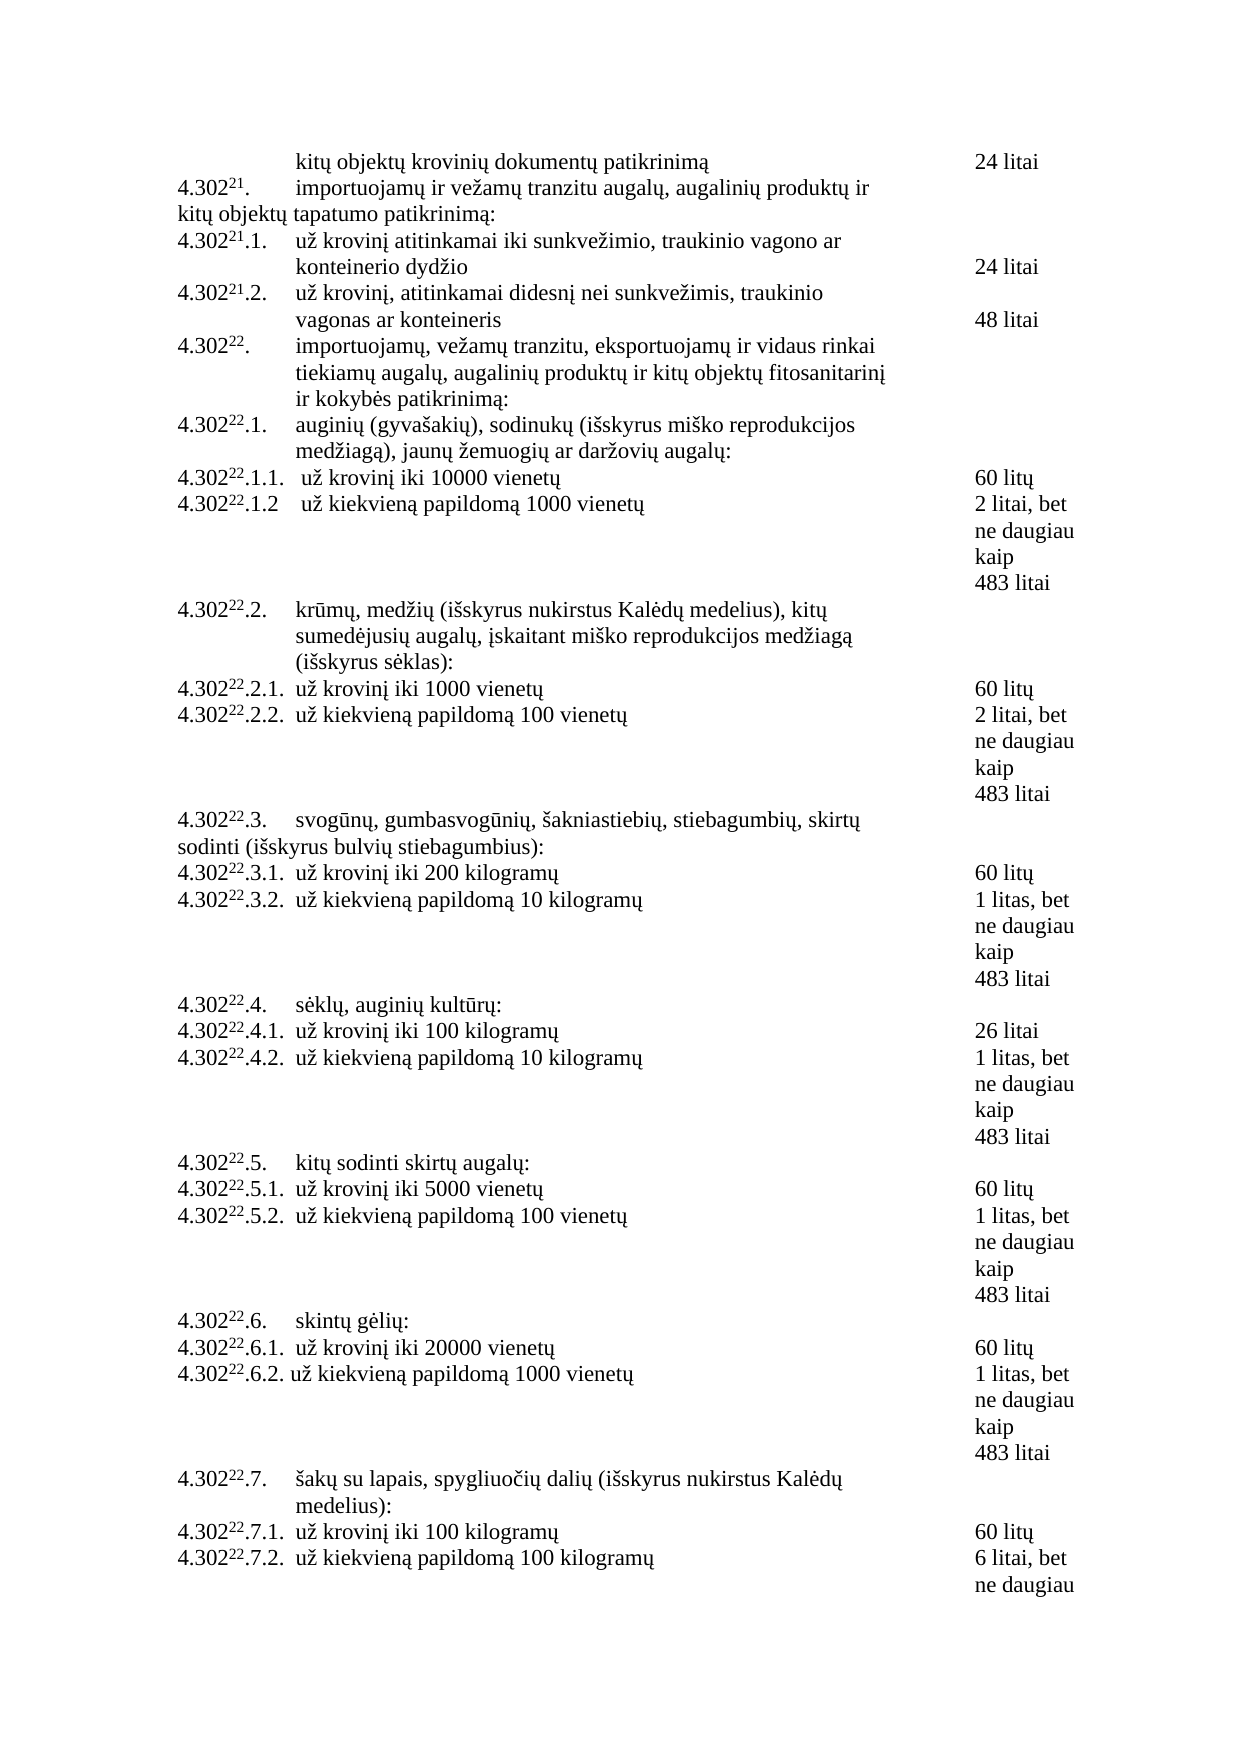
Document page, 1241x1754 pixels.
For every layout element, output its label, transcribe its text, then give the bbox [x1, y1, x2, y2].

text kaip [974, 1254, 1122, 1281]
text 4.30222.2. krūmų, medžių (išskyrus nukirstus Kalėdų medelius), kitų [177, 596, 1122, 622]
text 4.30222.1.2 už kiekvieną papildomą 1000 vienetų 2 litai, bet [177, 490, 1122, 517]
text 4.30222.5. kitų sodinti skirtų augalų: [177, 1149, 1122, 1176]
text 4.30222.1. auginių (gyvašakių), sodinukų (išskyrus miško reprodukcijos [177, 411, 1122, 438]
text kaip [974, 754, 1122, 780]
text 4.30222.7. šakų su lapais, spygliuočių dalių (išskyrus nukirstus Kalėdų [177, 1465, 1122, 1492]
text kitų objektų tapatumo patikrinimą: [177, 200, 1122, 227]
text 4.30222. importuojamų, vežamų tranzitu, eksportuojamų ir vidaus rinkai [177, 332, 1122, 358]
text medžiagą), jaunų žemuogių ar daržovių augalų: [177, 438, 1122, 464]
text ne daugiau [974, 727, 1122, 754]
text tiekiamų augalų, augalinių produktų ir kitų objektų fitosanitarinį [177, 358, 1122, 385]
text 483 litai [974, 780, 1122, 807]
text kaip [974, 938, 1122, 965]
text 483 litai [974, 569, 1122, 596]
text 4.30221. importuojamų ir vežamų tranzitu augalų, augalinių produktų ir [177, 174, 1122, 200]
text kaip [974, 1413, 1122, 1439]
text ir kokybės patikrinimą: [177, 385, 1122, 411]
text kitų objektų krovinių dokumentų patikrinimą 24 litai [177, 148, 1122, 174]
text 4.30222.3.1. už krovinį iki 200 kilogramų 60 litų [177, 859, 1122, 886]
text sumedėjusių augalų, įskaitant miško reprodukcijos medžiagą [177, 622, 1122, 648]
text kaip [974, 543, 1122, 569]
text 4.30222.4.1. už krovinį iki 100 kilogramų 26 litai [177, 1017, 1122, 1044]
text 483 litai [974, 1439, 1122, 1465]
text 4.30222.5.2. už kiekvieną papildomą 100 vienetų 1 litas, bet [177, 1202, 1122, 1228]
text 4.30222.4. sėklų, auginių kultūrų: [177, 991, 1122, 1017]
text 4.30222.7.1. už krovinį iki 100 kilogramų 60 litų [177, 1518, 1122, 1544]
text (išskyrus sėklas): [177, 648, 1122, 675]
text ne daugiau [974, 1070, 1122, 1096]
text ne daugiau [974, 912, 1122, 938]
text 4.30222.5.1. už krovinį iki 5000 vienetų 60 litų [177, 1176, 1122, 1202]
text 483 litai [974, 965, 1122, 991]
text ne daugiau [177, 517, 1122, 543]
text 483 litai [974, 1281, 1122, 1307]
text 4.30222.3. svogūnų, gumbasvogūnių, šakniastiebių, stiebagumbių, skirtų [177, 807, 1122, 833]
text 4.30222.6.1. už krovinį iki 20000 vienetų 60 litų [177, 1334, 1122, 1360]
text 4.30222.2.1. už krovinį iki 1000 vienetų 60 litų [177, 675, 1122, 701]
text 4.30222.4.2. už kiekvieną papildomą 10 kilogramų 1 litas, bet [177, 1044, 1122, 1070]
text 4.30222.2.2. už kiekvieną papildomą 100 vienetų 2 litai, bet [177, 701, 1122, 727]
text 483 litai [974, 1123, 1122, 1149]
text ne daugiau [974, 1228, 1122, 1254]
text vagonas ar konteineris 48 litai [177, 306, 1122, 332]
text medelius): [177, 1492, 1122, 1518]
text 4.30222.7.2. už kiekvieną papildomą 100 kilogramų 6 litai, bet [177, 1544, 1122, 1571]
text sodinti (išskyrus bulvių stiebagumbius): [177, 833, 1122, 859]
text ne daugiau [974, 1571, 1122, 1597]
text ne daugiau [974, 1386, 1122, 1413]
text 4.30221.1. už krovinį atitinkamai iki sunkvežimio, traukinio vagono ar [177, 227, 1122, 253]
text kaip [974, 1096, 1122, 1123]
text 4.30221.2. už krovinį, atitinkamai didesnį nei sunkvežimis, traukinio [177, 279, 1122, 306]
text 4.30222.6. skintų gėlių: [177, 1307, 1122, 1334]
text konteinerio dydžio 24 litai [177, 253, 1122, 279]
text 4.30222.3.2. už kiekvieną papildomą 10 kilogramų 1 litas, bet [177, 886, 1122, 912]
text 4.30222.6.2. už kiekvieną papildomą 1000 vienetų 1 litas, bet [177, 1360, 1122, 1386]
text 4.30222.1.1. už krovinį iki 10000 vienetų 60 litų [177, 464, 1122, 490]
